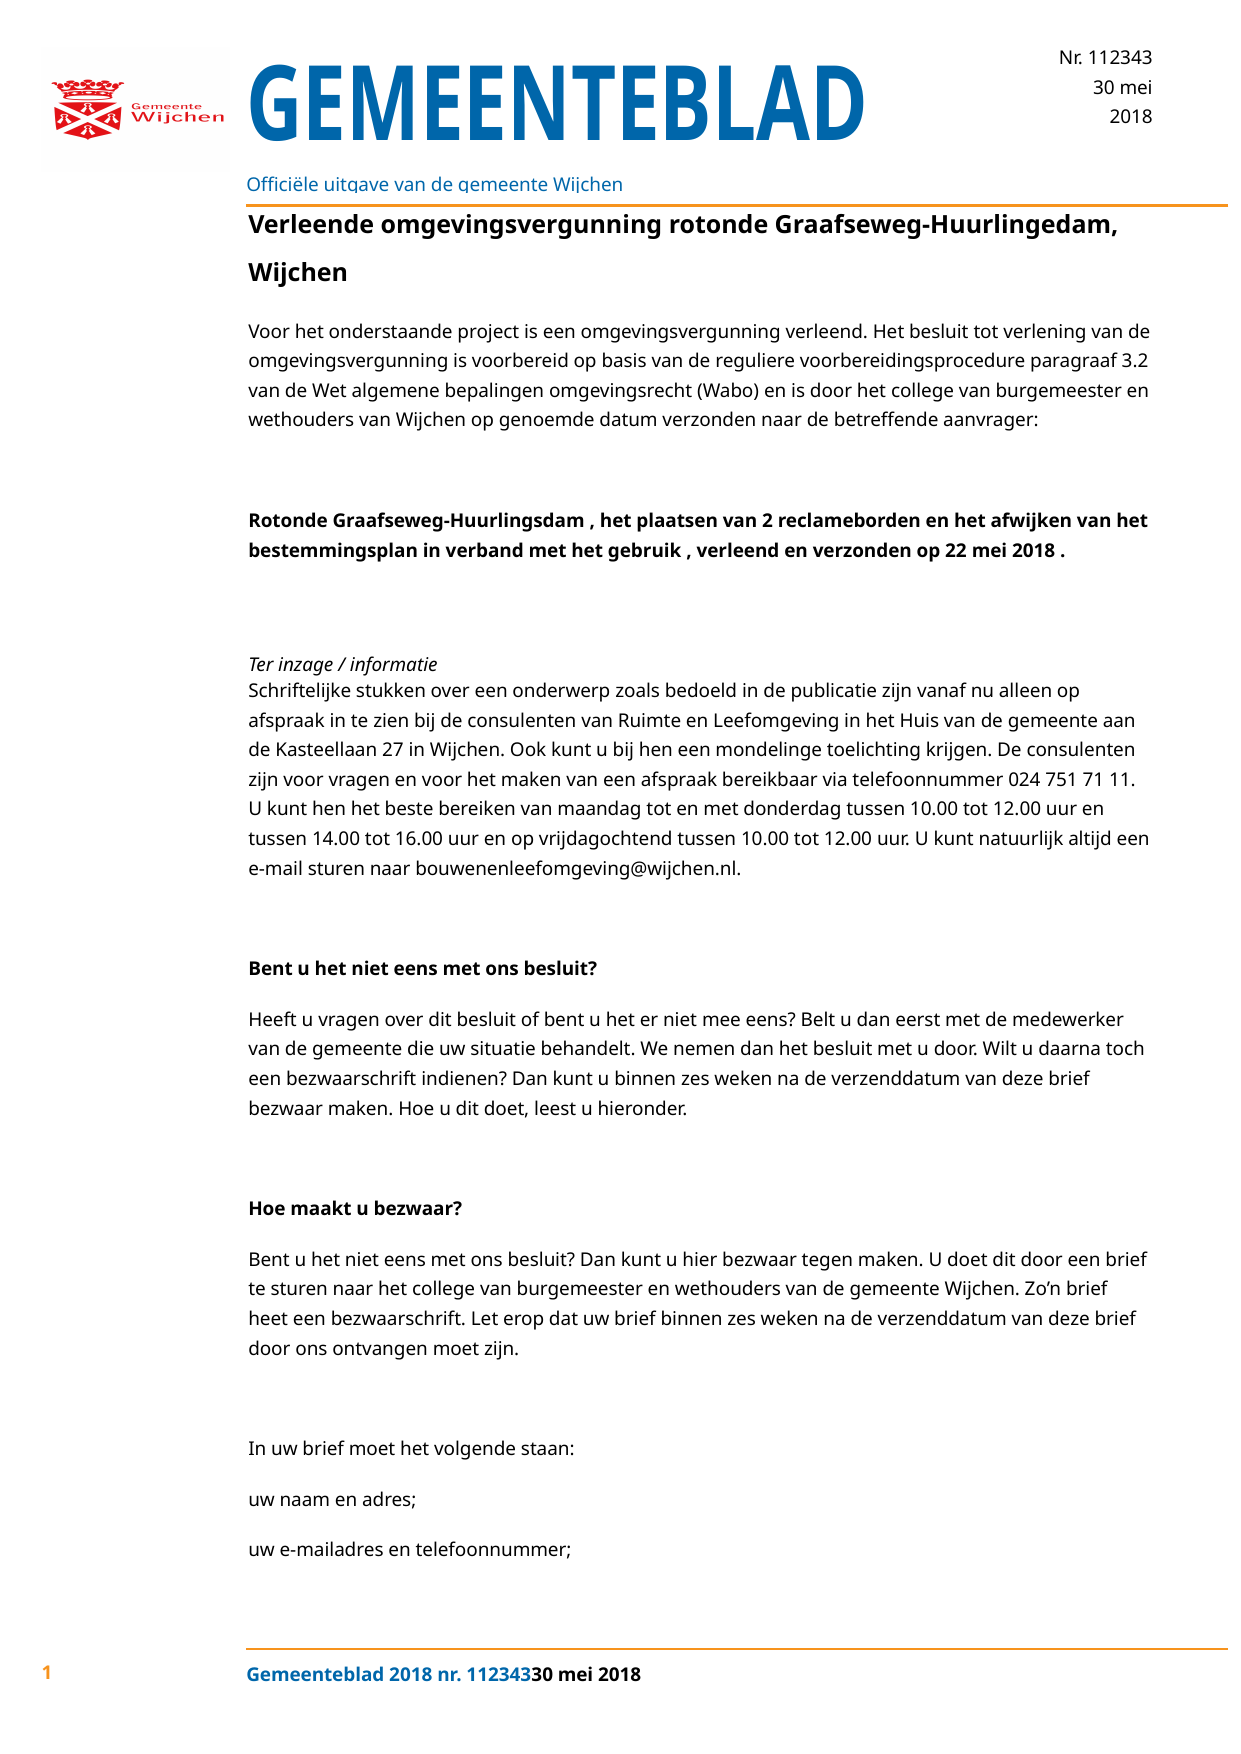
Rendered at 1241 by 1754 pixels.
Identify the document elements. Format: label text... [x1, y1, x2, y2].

picture [41, 47, 231, 172]
text Bent u het niet eens met ons besluit? [248, 956, 1152, 981]
text Schriftelijke stukken over een onderwerp zoals bedoeld in de publicatie zijn vanaf nu alleen op afspraak in te zien bij de consulenten van Ruimte en Leefomgeving in het Huis van de gemeente aan de Kasteellaan 27 in Wijchen. Ook kunt u bij hen een mondelinge toelichting krijgen. De consulenten zijn voor vragen en voor het maken van een afspraak bereikbaar via telefoonnummer 024 751 71 11. U kunt hen het beste bereiken van maandag tot en met donderdag tussen 10.00 tot 12.00 uur en tussen 14.00 tot 16.00 uur en op vrijdagochtend tussen 10.00 tot 12.00 uur. U kunt natuurlijk altijd een e-mail sturen naar bouwenenleefomgeving@wijchen.nl. [248, 677, 1152, 880]
text Ter inzage / informatie [248, 651, 1152, 677]
text In uw brief moet het volgende staan: [248, 1436, 1152, 1461]
text Hoe maakt u bezwaar? [248, 1196, 1152, 1221]
text uw e-mailadres en telefoonnummer; [248, 1536, 1152, 1562]
text uw naam en adres; [248, 1486, 1152, 1512]
text Voor het onderstaande project is een omgevingsvergunning verleend. Het besluit tot verlening van de omgevingsvergunning is voorbereid op basis van de reguliere voorbereidingsprocedure paragraaf 3.2 van de Wet algemene bepalingen omgevingsrecht (Wabo) en is door het college van burgemeester en wethouders van Wijchen op genoemde datum verzonden naar de betreffende aanvrager: [248, 318, 1152, 432]
text Heeft u vragen over dit besluit of bent u het er niet mee eens? Belt u dan eerst met de medewerker van de gemeente die uw situatie behandelt. We nemen dan het besluit met u door. Wilt u daarna toch een bezwaarschrift indienen? Dan kunt u binnen zes weken na de verzenddatum van deze brief bezwaar maken. Hoe u dit doet, leest u hieronder. [248, 1006, 1152, 1120]
text Verleende omgevingsvergunning rotonde Graafseweg-Huurlingedam, Wijchen [248, 207, 1152, 288]
text Rotonde Graafseweg-Huurlingsdam , het plaatsen van 2 reclameborden en het afwijken van het bestemmingsplan in verband met het gebruik , verleend en verzonden op 22 mei 2018 . [248, 507, 1152, 563]
text Bent u het niet eens met ons besluit? Dan kunt u hier bezwaar tegen maken. U doet dit door een brief te sturen naar het college van burgemeester en wethouders van de gemeente Wijchen. Zo’n brief heet een bezwaarschrift. Let erop dat uw brief binnen zes weken na de verzenddatum van deze brief door ons ontvangen moet zijn. [248, 1246, 1152, 1360]
